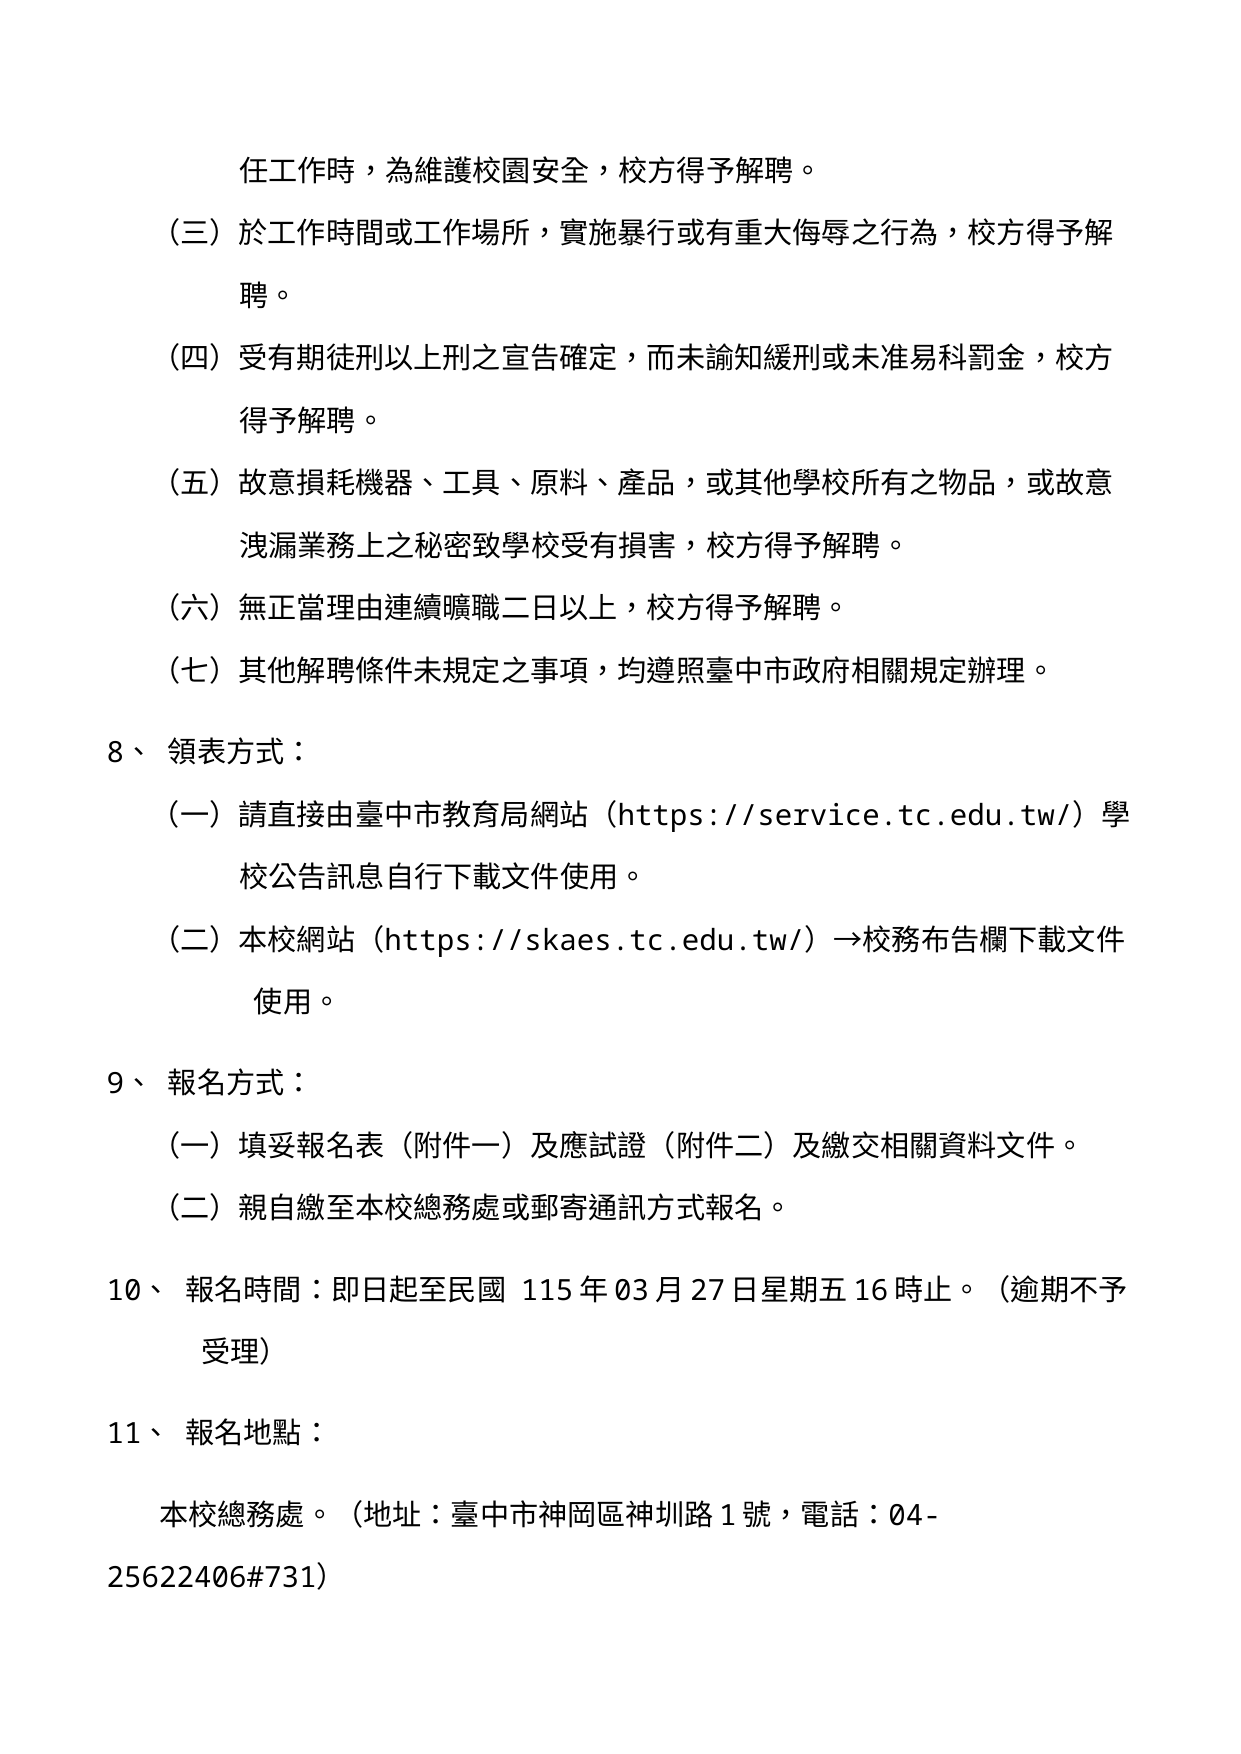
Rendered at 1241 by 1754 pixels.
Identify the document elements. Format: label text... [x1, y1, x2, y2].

text （六）無正當理由連續曠職二日以上，校方得予解聘。 [151, 564, 1134, 627]
list 領表方式： [106, 708, 1134, 771]
text （四）受有期徒刑以上刑之宣告確定，而未諭知緩刑或未准易科罰金，校方得予解聘。 [151, 314, 1134, 439]
text 任工作時，為維護校園安全，校方得予解聘。 [151, 127, 1134, 189]
text （三）於工作時間或工作場所，實施暴行或有重大侮辱之行為，校方得予解聘。 [151, 189, 1134, 314]
text （二）本校網站（https://skaes.tc.edu.tw/）→校務布告欄下載文件使用。 [151, 896, 1134, 1021]
text （七）其他解聘條件未規定之事項，均遵照臺中市政府相關規定辦理。 [151, 627, 1134, 689]
list 報名時間：即日起至民國 115年03月27日星期五16時止。（逾期不予受理） [106, 1246, 1134, 1371]
text （一）填妥報名表（附件一）及應試證（附件二）及繳交相關資料文件。 [151, 1102, 1134, 1164]
list 報名地點： [106, 1389, 1134, 1452]
text （一）請直接由臺中市教育局網站（https://service.tc.edu.tw/）學校公告訊息自行下載文件使用。 [151, 771, 1134, 896]
text （五）故意損耗機器、工具、原料、產品，或其他學校所有之物品，或故意洩漏業務上之秘密致學校受有損害，校方得予解聘。 [151, 439, 1134, 564]
text （二）親自繳至本校總務處或郵寄通訊方式報名。 [151, 1164, 1134, 1227]
text 本校總務處。（地址：臺中市神岡區神圳路1號，電話：04-25622406#731） [106, 1471, 1134, 1596]
list 報名方式： [106, 1039, 1134, 1102]
